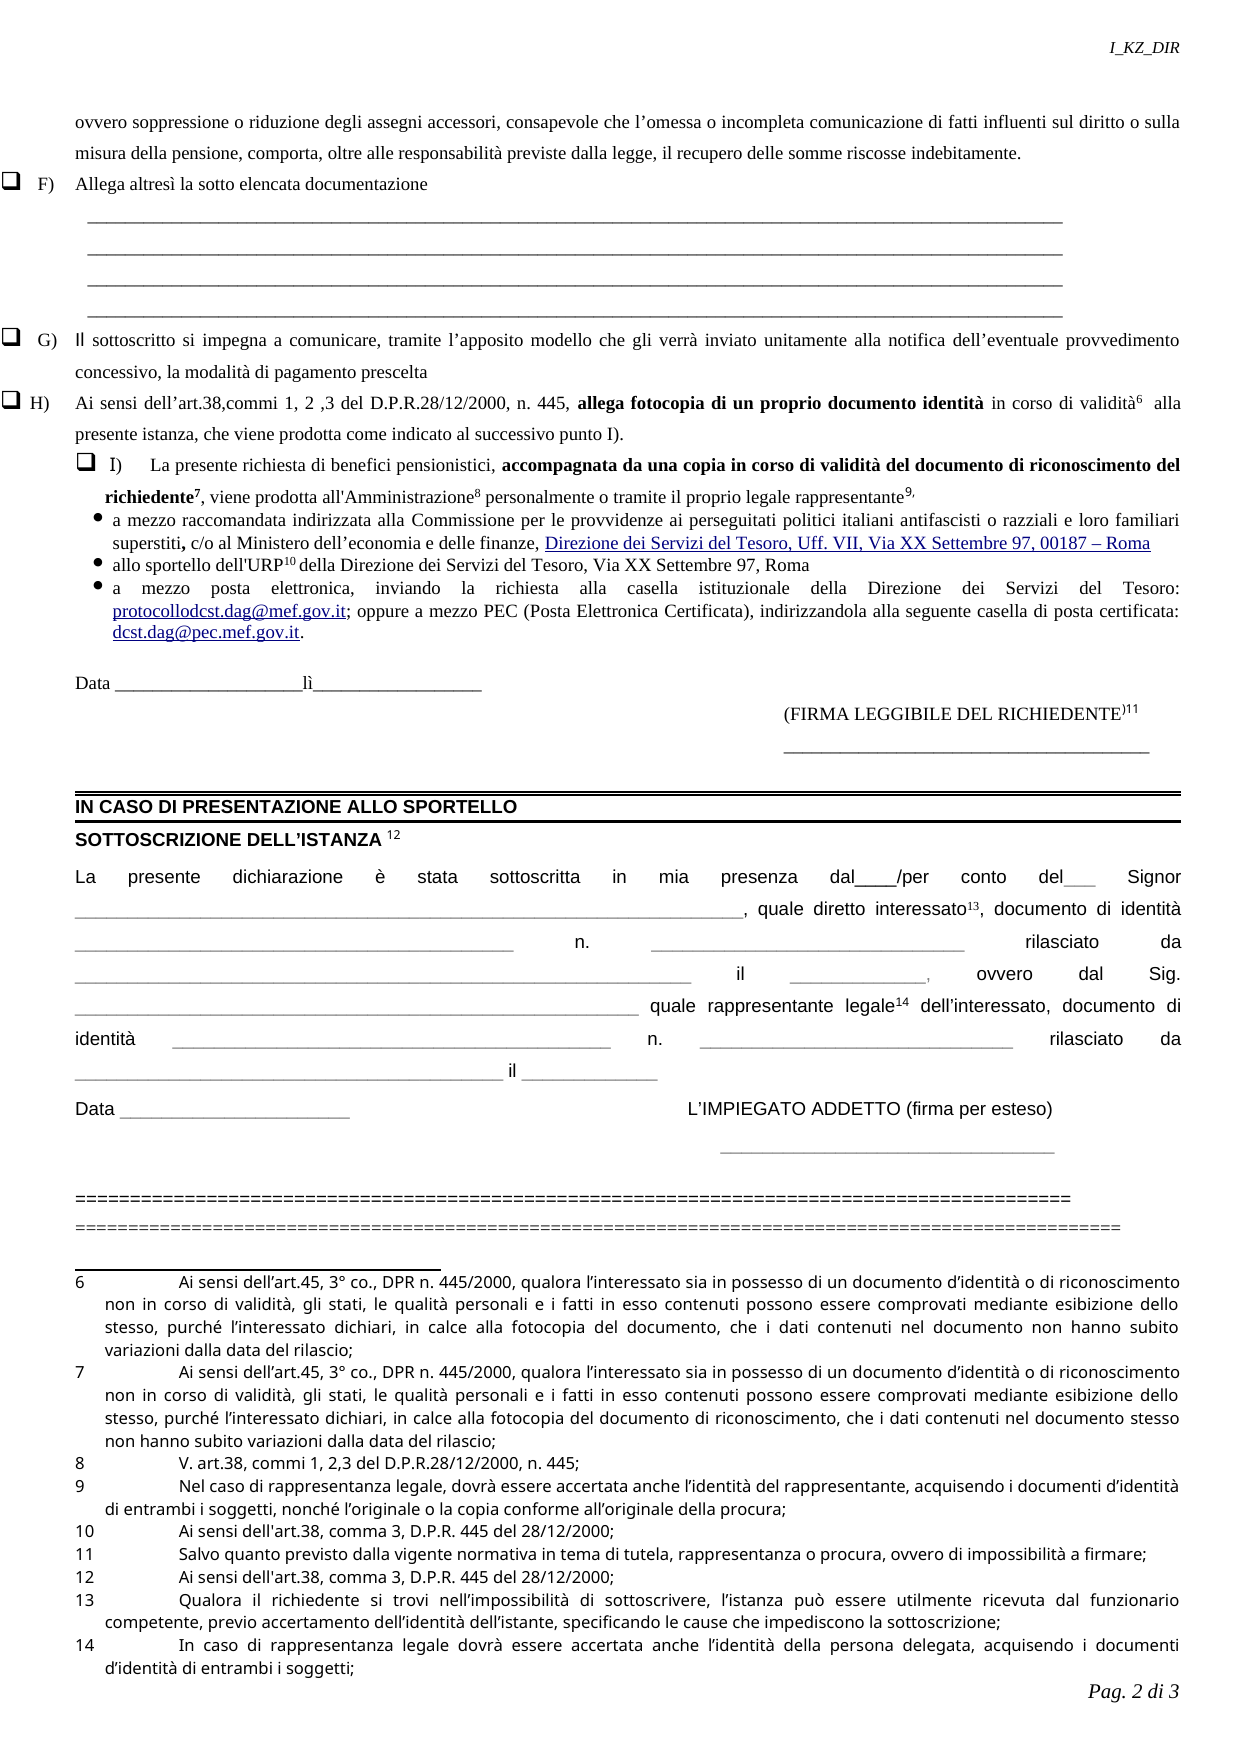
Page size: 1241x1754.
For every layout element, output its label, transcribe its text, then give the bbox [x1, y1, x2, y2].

text Ai sensi dell'art.38, comma 3, D.P.R. 445 del 28/12/2000; [75, 1566, 1181, 1588]
list Ai sensi dell'art.38, comma 3, D.P.R. 445 del 28/12/2000; [75, 1520, 1181, 1543]
list a mezzo posta elettronica, inviando la richiesta alla casella istituzionale della Direzione dei Servizi del Tesoro: protocollodcst.dag@mef.gov.it; oppure a mezzo PEC (Posta Elettronica Certificata), indirizzandola alla seguente casella di posta certificata: dcst.dag@pec.mef.gov.it. [94, 577, 1181, 643]
list F) Allega altresì la sotto elencata documentazione [0, 166, 1181, 197]
list ovvero soppressione o riduzione degli assegni accessori, consapevole che l’omessa o incompleta comunicazione di fatti influenti sul diritto o sulla misura della pensione, comporta, oltre alle responsabilità previste dalla legge, il recupero delle somme riscosse indebitamente. [0, 103, 1181, 166]
text Salvo quanto previsto dalla vigente normativa in tema di tutela, rappresentanza o procura, ovvero di impossibilità a firmare; [75, 1543, 1181, 1566]
text Qualora il richiedente si trovi nell’impossibilità di sottoscrivere, l’istanza può essere utilmente ricevuta dal funzionario competente, previo accertamento dell’identità dell’istante, specificando le cause che impediscono la sottoscrizione; [75, 1588, 1181, 1634]
list allo sportello dell'URP della Direzione dei Servizi del Tesoro, Via XX Settembre 97, Roma [94, 554, 1181, 577]
text IN CASO DI PRESENTAZIONE ALLO SPORTELLO [75, 796, 1181, 820]
list Ai sensi dell’art.45, 3° co., DPR n. 445/2000, qualora l’interessato sia in possesso di un documento d’identità o di riconoscimento non in corso di validità, gli stati, le qualità personali e i fatti in esso contenuti possono essere comprovati mediante esibizione dello stesso, purché l’interessato dichiari, in calce alla fotocopia del documento di riconoscimento, che i dati contenuti nel documento stesso non hanno subito variazioni dalla data del rilascio; [75, 1361, 1181, 1452]
list a mezzo raccomandata indirizzata alla Commissione per le provvidenze ai perseguitati politici italiani antifascisti o razziali e loro familiari superstiti, c/o al Ministero dell’economia e delle finanze, Direzione dei Servizi del Tesoro, Uff. VII, Via XX Settembre 97, 00187 – Roma [94, 509, 1181, 554]
text ________________________________________________________________________________________________________ [87, 197, 1181, 228]
text Data ____________________lì__________________ [75, 664, 1181, 696]
text ________________________________________________________________________________________________________ [87, 259, 1181, 291]
text ________________________________________________________________________________________________________ [87, 291, 1181, 322]
text La presente dichiarazione è stata sottoscritta in mia presenza dal____/per conto del___ Signor ________________________________________________________________, quale diretto interessato, documento di identità __________________________________________ n. ______________________________ rilasciato da ___________________________________________________________ il _____________, ovvero dal Sig. ______________________________________________________ quale rappresentante legale dell’interessato, documento di identità __________________________________________ n. ______________________________ rilasciato da _________________________________________ il _____________ [75, 866, 1181, 1081]
list Ai sensi dell’art.45, 3° co., DPR n. 445/2000, qualora l’interessato sia in possesso di un documento d’identità o di riconoscimento non in corso di validità, gli stati, le qualità personali e i fatti in esso contenuti possono essere comprovati mediante esibizione dello stesso, purché l’interessato dichiari, in calce alla fotocopia del documento, che i dati contenuti nel documento non hanno subito variazioni dalla data del rilascio; [75, 1270, 1181, 1361]
list V. art.38, commi 1, 2,3 del D.P.R.28/12/2000, n. 445; [75, 1452, 1181, 1475]
list I) La presente richiesta di benefici pensionistici, accompagnata da una copia in corso di validità del documento di riconoscimento del richiedente, viene prodotta all'Amministrazione personalmente o tramite il proprio legale rappresentante, [75, 447, 1181, 509]
text (FIRMA LEGGIBILE DEL RICHIEDENTE) [75, 696, 1181, 727]
text ________________________________ [636, 1127, 1181, 1157]
text Data ______________________ L’IMPIEGATO ADDETTO (firma per esteso) [75, 1092, 1181, 1121]
list G) Il sottoscritto si impegna a comunicare, tramite l’apposito modello che gli verrà inviato unitamente alla notifica dell’eventuale provvedimento concessivo, la modalità di pagamento prescelta [0, 322, 1181, 384]
list H) Ai sensi dell’art.38,commi 1, 2 ,3 del D.P.R.28/12/2000, n. 445, allega fotocopia di un proprio documento identità in corso di validità alla presente istanza, che viene prodotta come indicato al successivo punto I). [0, 384, 1181, 447]
list Nel caso di rappresentanza legale, dovrà essere accertata anche l’identità del rappresentante, acquisendo i documenti d’identità di entrambi i soggetti, nonché l’originale o la copia conforme all’originale della procura; [75, 1475, 1181, 1520]
text _______________________________________ [784, 727, 1181, 758]
text =========================================================================================== =================================================================================================== [75, 1182, 1181, 1240]
text In caso di rappresentanza legale dovrà essere accertata anche l’identità della persona delegata, acquisendo i documenti d’identità di entrambi i soggetti; [75, 1634, 1181, 1679]
text ________________________________________________________________________________________________________ [87, 228, 1181, 259]
text SOTTOSCRIZIONE DELL’ISTANZA [75, 823, 1181, 852]
